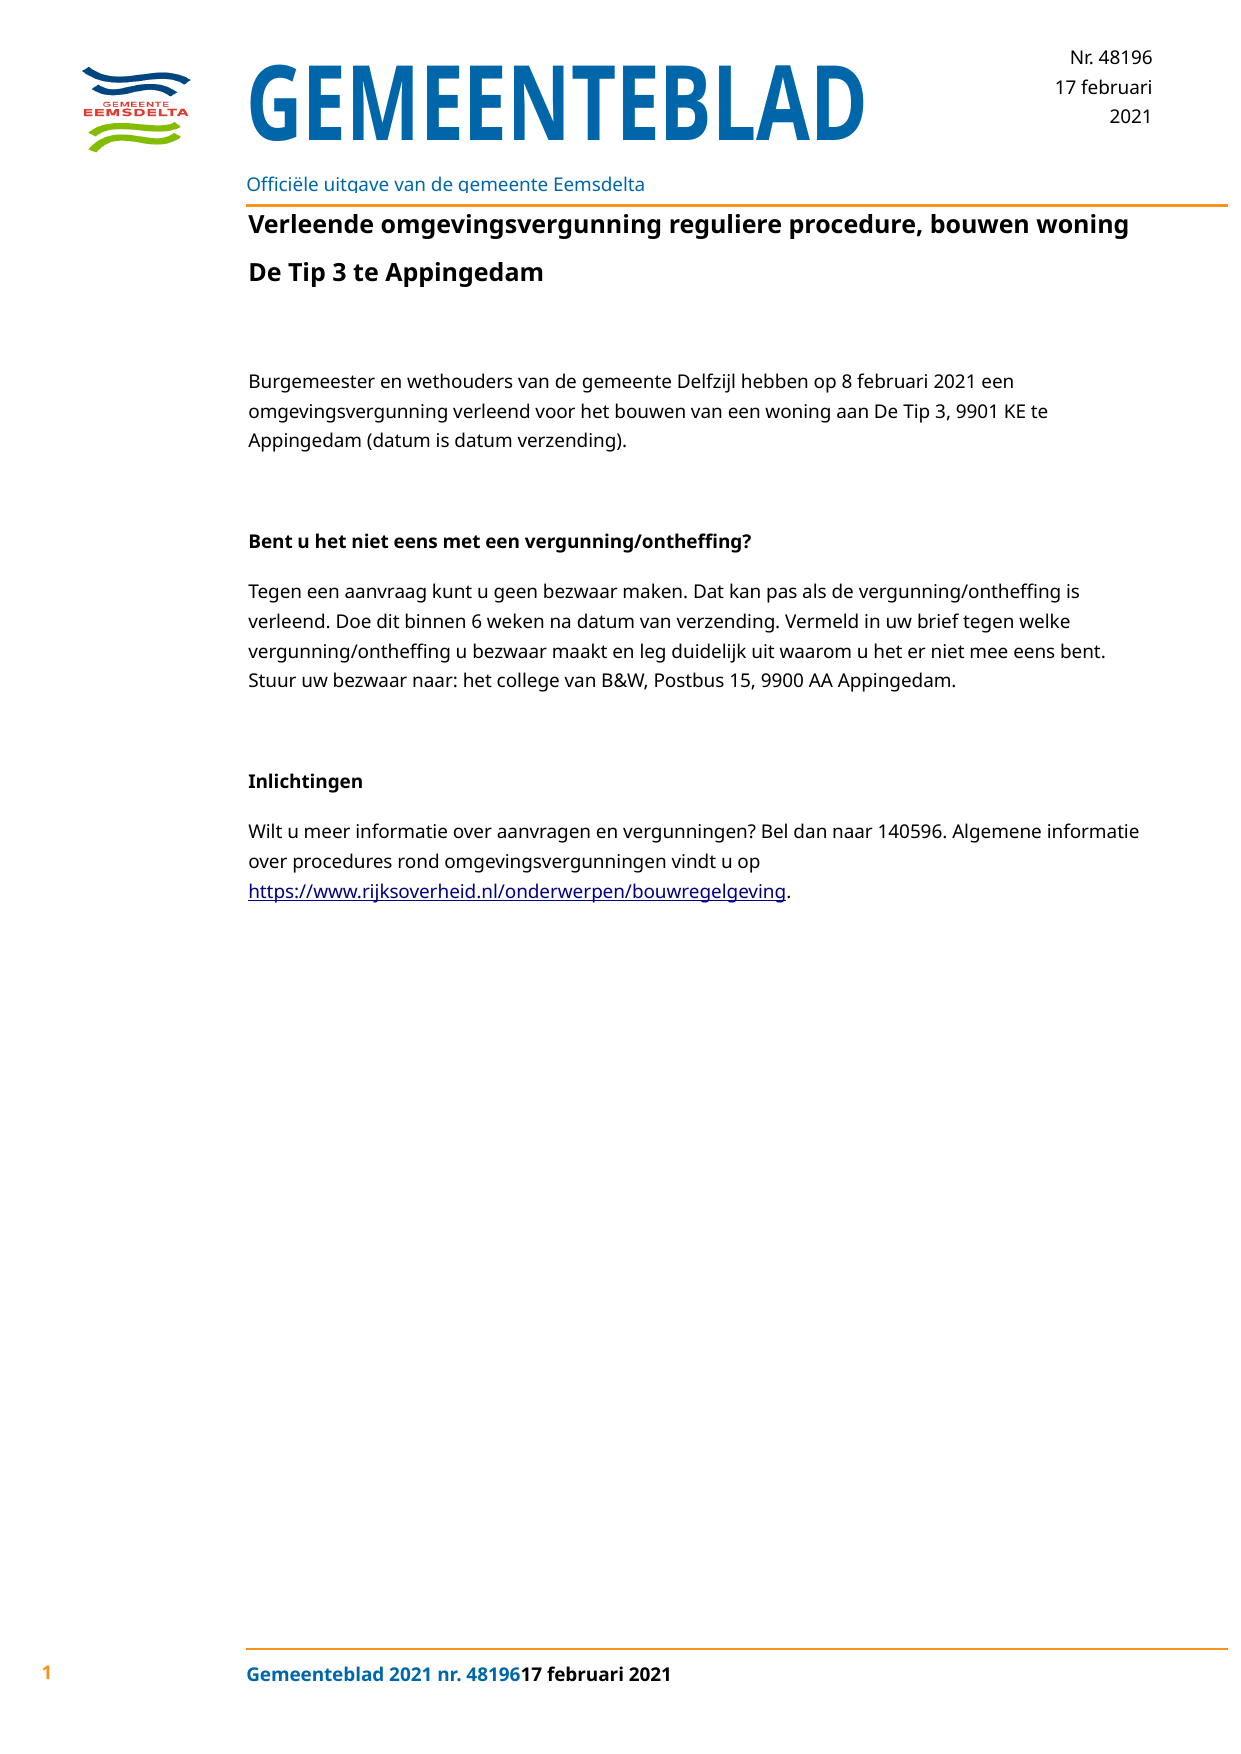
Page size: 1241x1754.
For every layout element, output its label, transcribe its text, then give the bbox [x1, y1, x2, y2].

text Bent u het niet eens met een vergunning/ontheffing? [248, 528, 1152, 554]
text Wilt u meer informatie over aanvragen en vergunningen? Bel dan naar 140596. Algemene informatie over procedures rond omgevingsvergunningen vindt u op https://www.rijksoverheid.nl/onderwerpen/bouwregelgeving. [248, 819, 1152, 904]
text Burgemeester en wethouders van de gemeente Delfzijl hebben op 8 februari 2021 een omgevingsvergunning verleend voor het bouwen van een woning aan De Tip 3, 9901 KE te Appingedam (datum is datum verzending). [248, 368, 1152, 453]
picture [41, 47, 231, 172]
text Inlichtingen [248, 768, 1152, 794]
text Verleende omgevingsvergunning reguliere procedure, bouwen woning De Tip 3 te Appingedam [248, 207, 1152, 288]
text Tegen een aanvraag kunt u geen bezwaar maken. Dat kan pas als de vergunning/ontheffing is verleend. Doe dit binnen 6 weken na datum van verzending. Vermeld in uw brief tegen welke vergunning/ontheffing u bezwaar maakt en leg duidelijk uit waarom u het er niet mee eens bent. Stuur uw bezwaar naar: het college van B&W, Postbus 15, 9900 AA Appingedam. [248, 579, 1152, 693]
